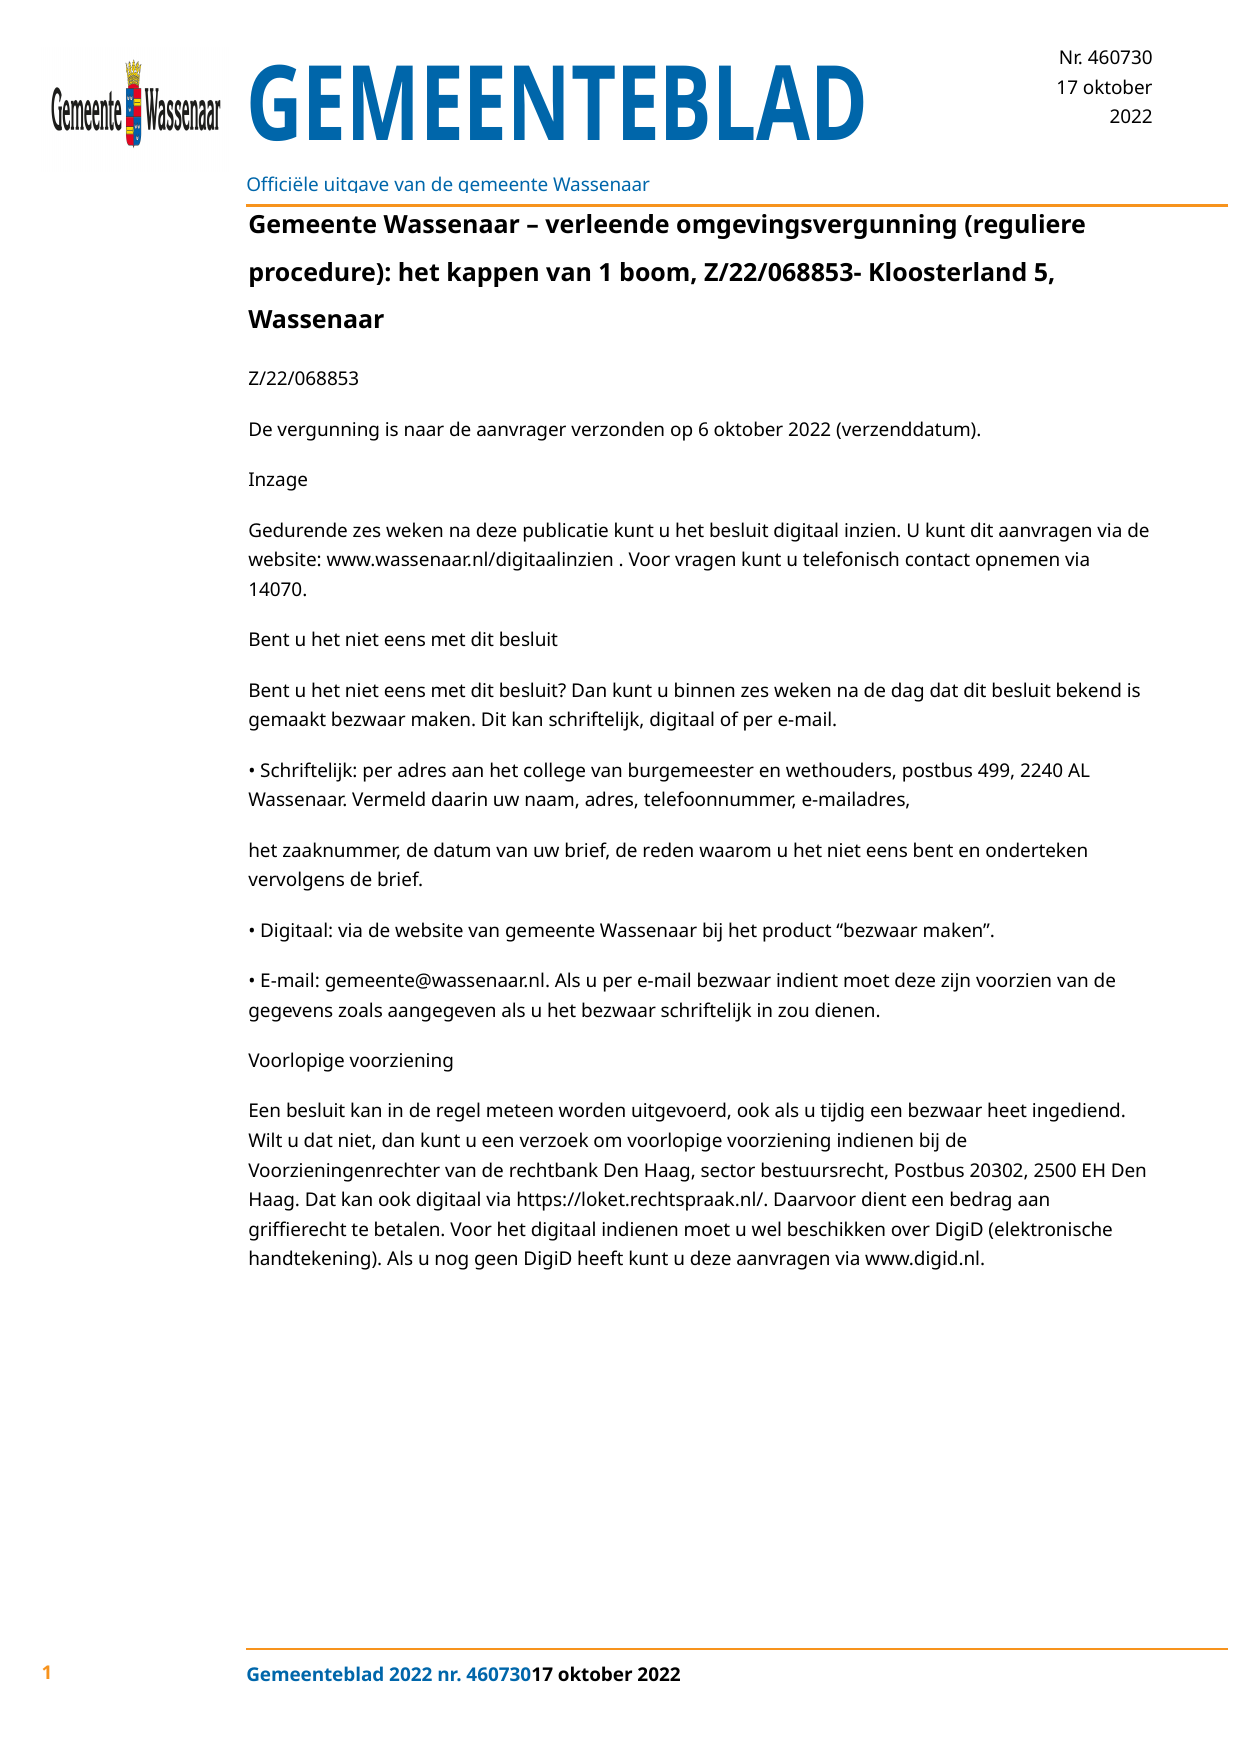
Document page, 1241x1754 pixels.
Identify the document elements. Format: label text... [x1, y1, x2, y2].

text • E-mail: gemeente@wassenaar.nl. Als u per e-mail bezwaar indient moet deze zijn voorzien van de gegevens zoals aangegeven als u het bezwaar schriftelijk in zou dienen. [248, 967, 1152, 1022]
text Een besluit kan in de regel meteen worden uitgevoerd, ook als u tijdig een bezwaar heet ingediend. Wilt u dat niet, dan kunt u een verzoek om voorlopige voorziening indienen bij de Voorzieningenrechter van de rechtbank Den Haag, sector bestuursrecht, Postbus 20302, 2500 EH Den Haag. Dat kan ook digitaal via https://loket.rechtspraak.nl/. Daarvoor dient een bedrag aan griffierecht te betalen. Voor het digitaal indienen moet u wel beschikken over DigiD (elektronische handtekening). Als u nog geen DigiD heeft kunt u deze aanvragen via www.digid.nl. [248, 1098, 1152, 1271]
text Z/22/068853 [248, 366, 1152, 391]
text Gedurende zes weken na deze publicatie kunt u het besluit digitaal inzien. U kunt dit aanvragen via de website: www.wassenaar.nl/digitaalinzien . Voor vragen kunt u telefonisch contact opnemen via 14070. [248, 517, 1152, 602]
text Bent u het niet eens met dit besluit? Dan kunt u binnen zes weken na de dag dat dit besluit bekend is gemaakt bezwaar maken. Dit kan schriftelijk, digitaal of per e-mail. [248, 677, 1152, 732]
text het zaaknummer, de datum van uw brief, de reden waarom u het niet eens bent en onderteken vervolgens de brief. [248, 837, 1152, 892]
text • Digitaal: via de website van gemeente Wassenaar bij het product “bezwaar maken”. [248, 917, 1152, 942]
text Inzage [248, 466, 1152, 492]
text • Schriftelijk: per adres aan het college van burgemeester en wethouders, postbus 499, 2240 AL Wassenaar. Vermeld daarin uw naam, adres, telefoonnummer, e-mailadres, [248, 757, 1152, 812]
picture [41, 47, 231, 172]
text Gemeente Wassenaar – verleende omgevingsvergunning (reguliere procedure): het kappen van 1 boom, Z/22/068853- Kloosterland 5, Wassenaar [248, 207, 1152, 336]
text Voorlopige voorziening [248, 1047, 1152, 1073]
text Bent u het niet eens met dit besluit [248, 626, 1152, 652]
text De vergunning is naar de aanvrager verzonden op 6 oktober 2022 (verzenddatum). [248, 416, 1152, 442]
